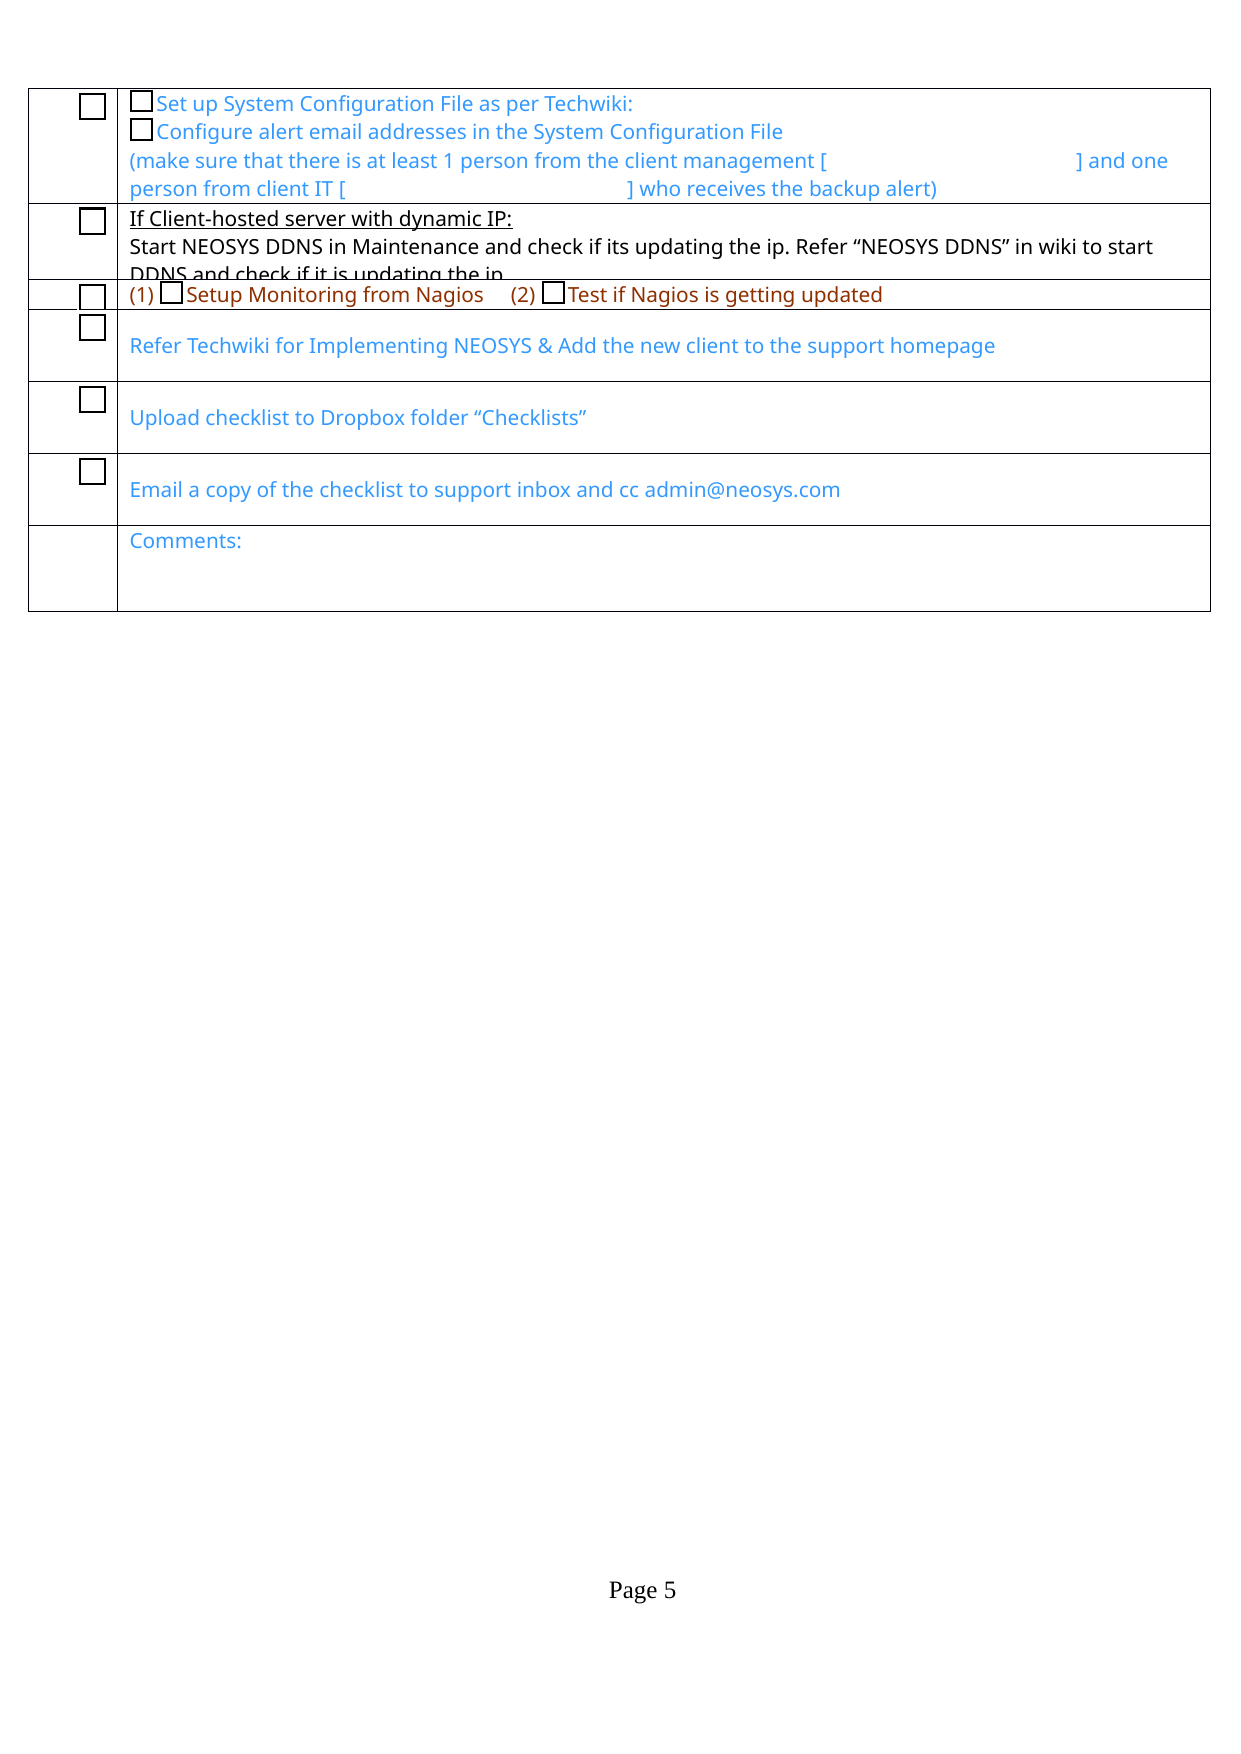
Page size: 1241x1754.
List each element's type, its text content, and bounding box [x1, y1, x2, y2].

table_cell [29, 382, 117, 453]
table_cell Comments: [118, 526, 1210, 611]
table_cell [29, 89, 117, 203]
table_cell (1) Setup Monitoring from Nagios (2) Test if Nagios is getting updated [118, 280, 1210, 309]
table_cell [29, 310, 117, 381]
table_cell If Client-hosted server with dynamic IP: Start NEOSYS DDNS in Maintenance and check if its updating the ip. Refer “NEOSYS DDNS” in wiki to start DDNS and check if it is updating the ip. [118, 204, 1210, 279]
table_cell [29, 454, 117, 525]
table_cell Email a copy of the checklist to support inbox and cc admin@neosys.com [118, 454, 1210, 525]
table_cell Set up System Configuration File as per Techwiki: Configure alert email addresses in the System Configuration File (make sure that there is at least 1 person from the client management [ ] and one person from client IT [ ] who receives the backup alert) [118, 89, 1210, 203]
table_cell Upload checklist to Dropbox folder “Checklists” [118, 382, 1210, 453]
table_cell [29, 280, 77, 309]
table_cell [106, 280, 117, 309]
table_cell Refer Techwiki for Implementing NEOSYS & Add the new client to the support homepage [118, 310, 1210, 381]
table_cell [29, 204, 117, 279]
table_cell [29, 526, 117, 611]
